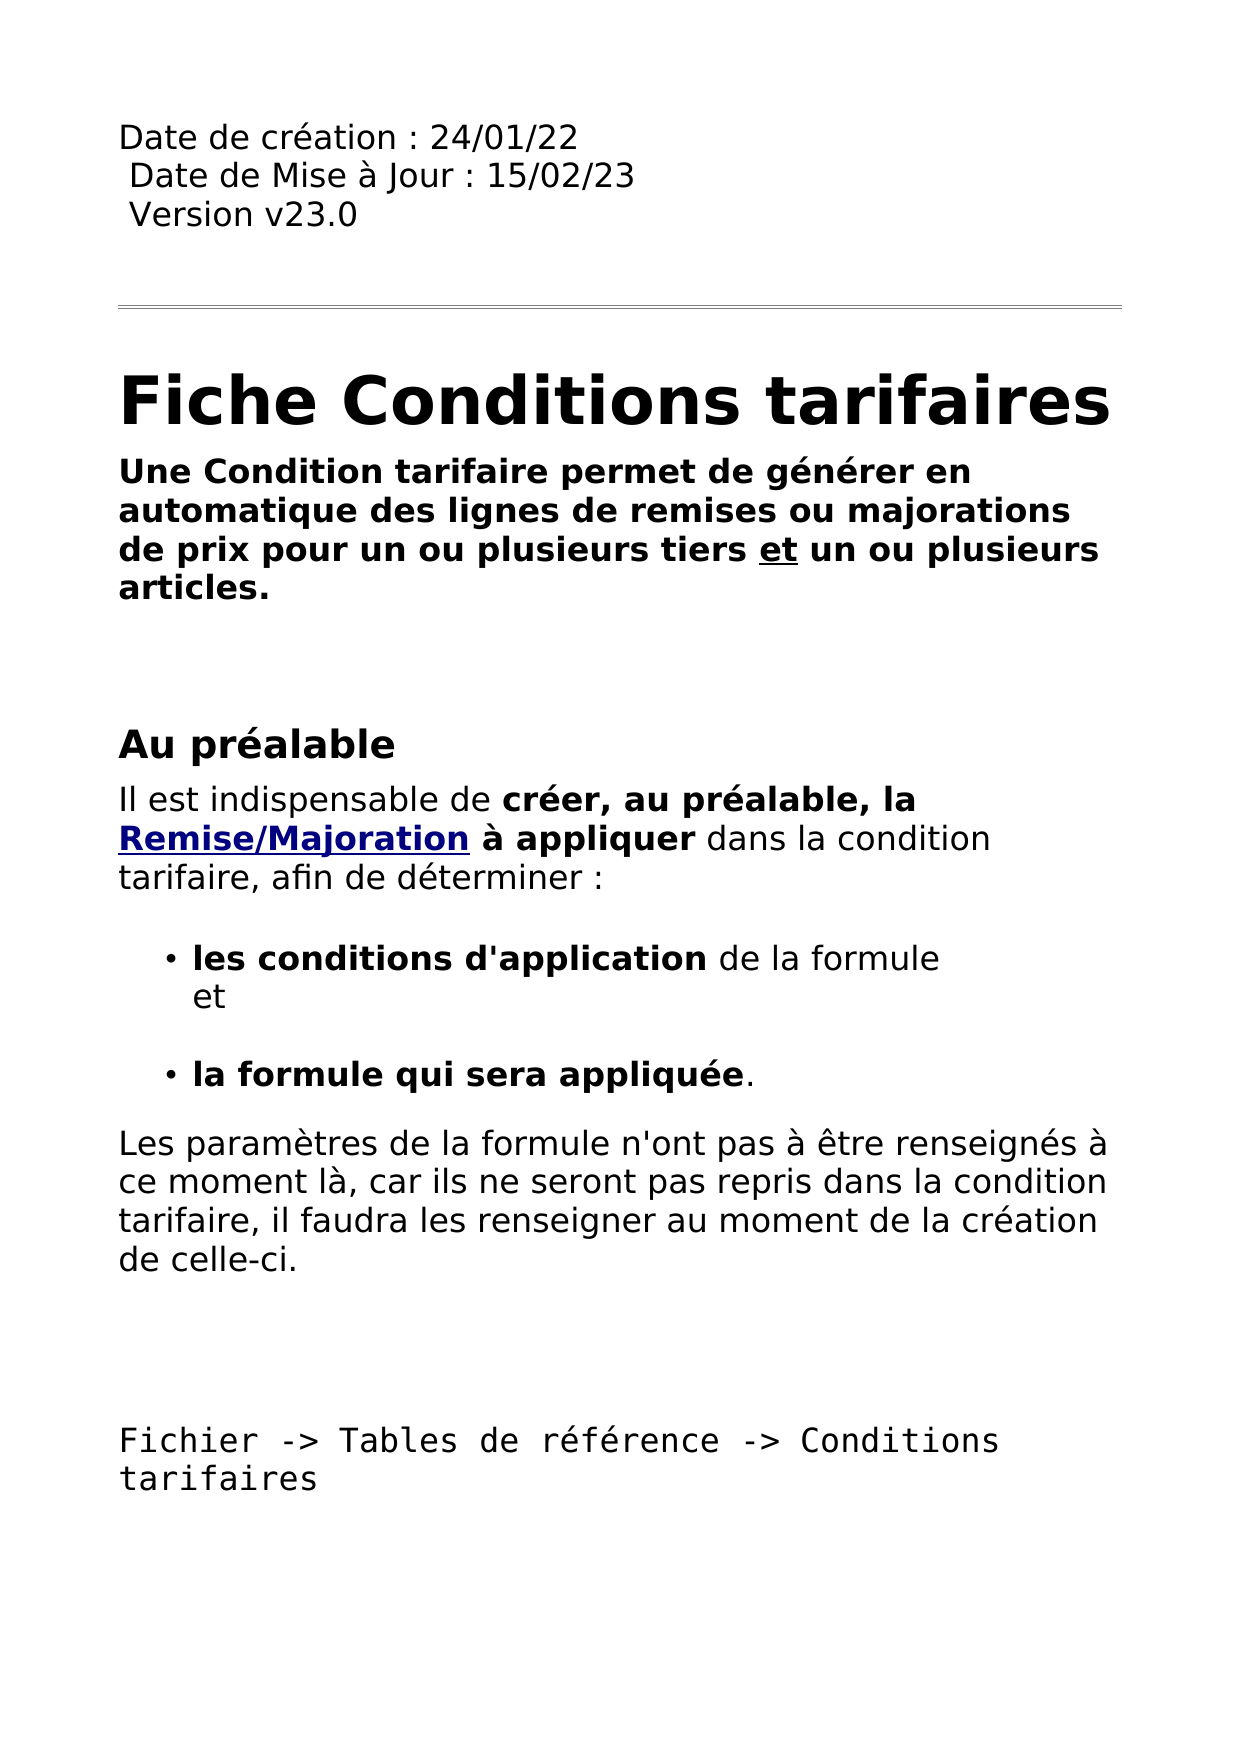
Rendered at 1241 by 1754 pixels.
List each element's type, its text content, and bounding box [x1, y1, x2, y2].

text Il est indispensable de créer, au préalable, la Remise/Majoration à appliquer dans la condition tarifaire, afin de déterminer : [118, 781, 1122, 897]
subtitle Fiche Conditions tarifaires [118, 362, 1122, 440]
text Une Condition tarifaire permet de générer en automatique des lignes de remises ou majorations de prix pour un ou plusieurs tiers et un ou plusieurs articles. [118, 452, 1122, 685]
text Les paramètres de la formule n'ont pas à être renseignés à ce moment là, car ils ne seront pas repris dans la condition tarifaire, il faudra les renseigner au moment de la création de celle-ci. [118, 1124, 1122, 1279]
list la formule qui sera appliquée. [177, 1056, 1122, 1094]
text Fichier -> Tables de référence -> Conditions tarifaires [118, 1421, 1122, 1499]
subtitle Au préalable [118, 723, 1122, 768]
text Date de création : 24/01/22 Date de Mise à Jour : 15/02/23 Version v23.0 [118, 118, 1122, 273]
list les conditions d'application de la formule et [177, 939, 1122, 1056]
